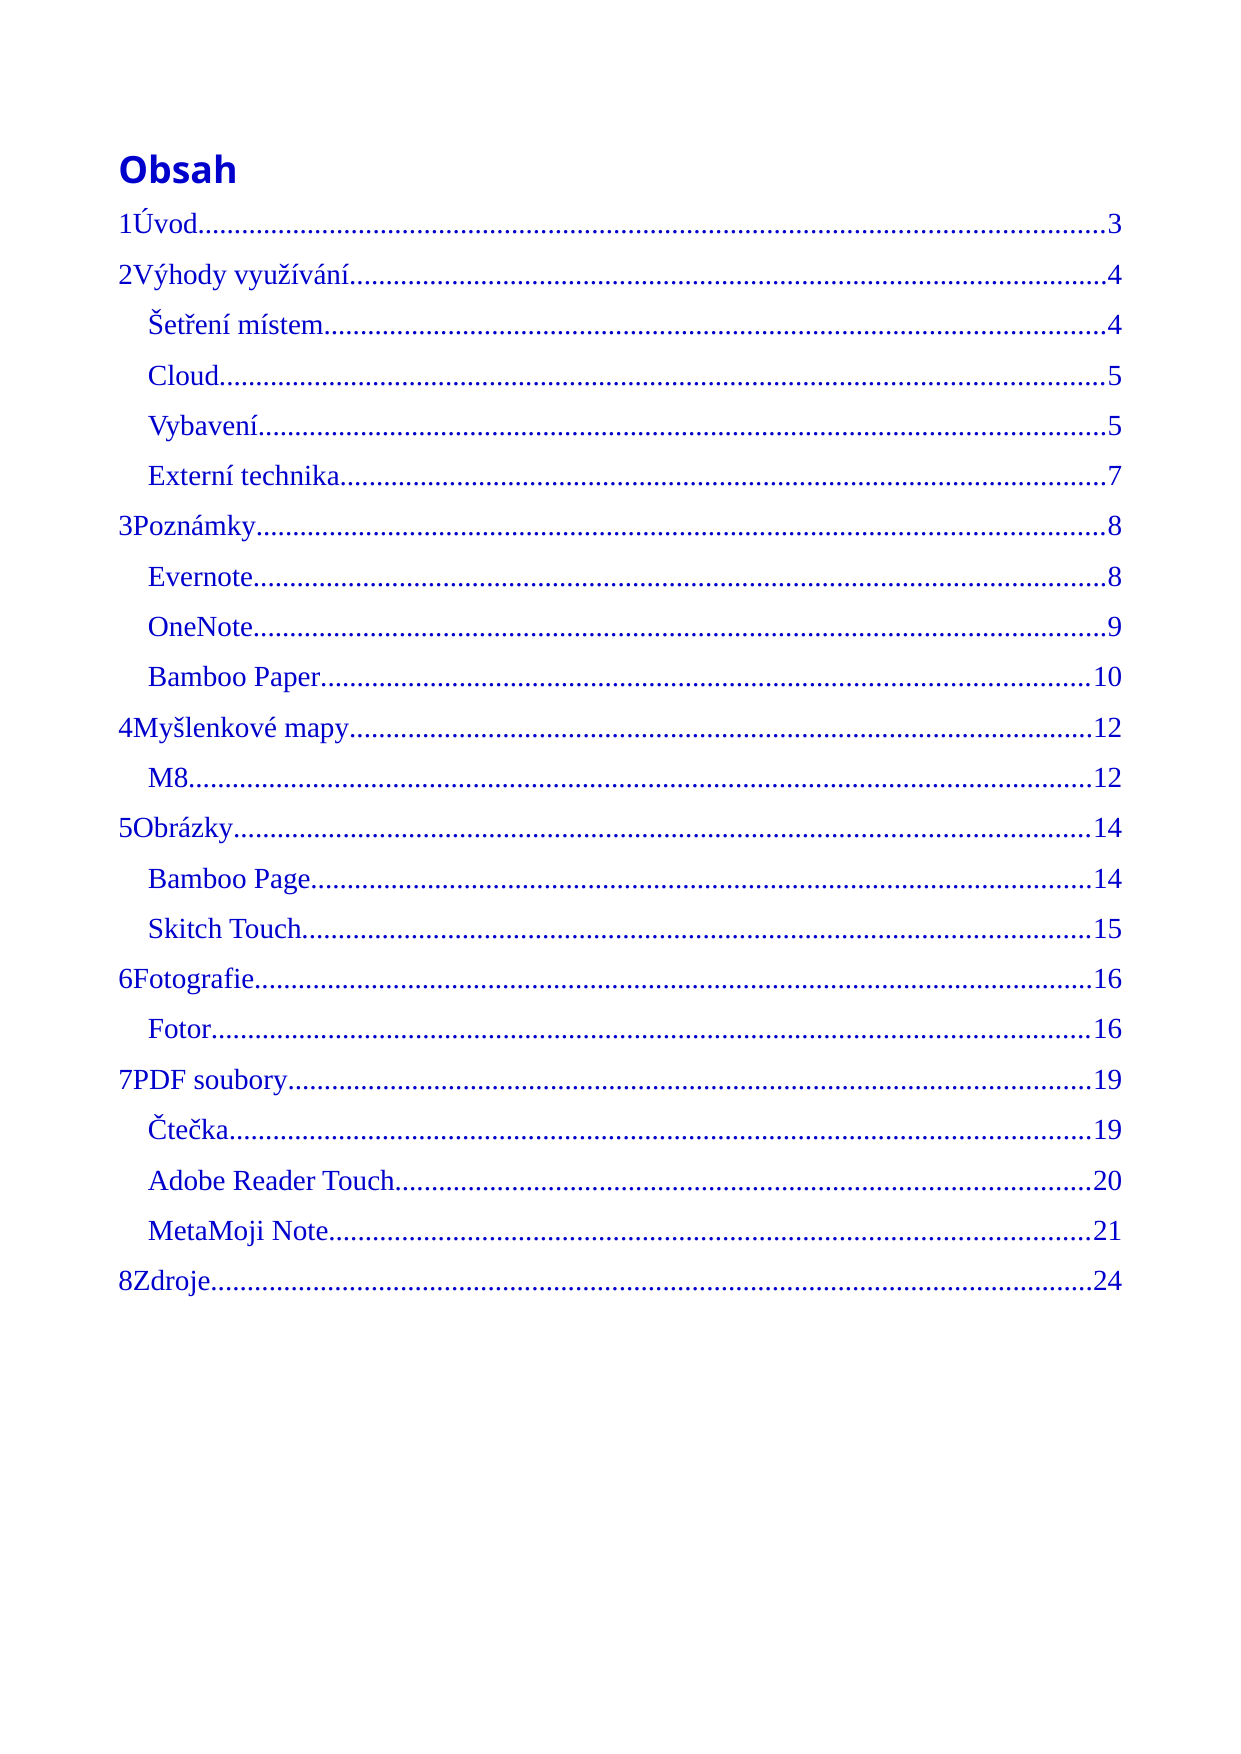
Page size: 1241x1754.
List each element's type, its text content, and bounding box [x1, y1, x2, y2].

subtitle Obsah [118, 143, 1122, 194]
text 4Myšlenkové mapy 12 [118, 710, 1122, 743]
text 7PDF soubory 19 [118, 1062, 1122, 1096]
text Cloud 5 [148, 358, 1122, 391]
text 1Úvod 3 [118, 207, 1122, 240]
text 5Obrázky 14 [118, 810, 1122, 844]
text M8 12 [148, 760, 1122, 794]
text Evernote 8 [148, 559, 1122, 592]
text Bamboo Paper 10 [148, 659, 1122, 693]
text 2Výhody využívání 4 [118, 257, 1122, 291]
text Skitch Touch 15 [148, 911, 1122, 944]
text Vybavení 5 [148, 408, 1122, 441]
text 3Poznámky 8 [118, 508, 1122, 542]
text Čtečka 19 [148, 1112, 1122, 1146]
text Externí technika 7 [148, 458, 1122, 492]
text OneNote 9 [148, 609, 1122, 643]
text Fotor 16 [148, 1012, 1122, 1045]
text 6Fotografie 16 [118, 961, 1122, 995]
text Šetření místem 4 [148, 307, 1122, 341]
text Bamboo Page 14 [148, 861, 1122, 894]
text Adobe Reader Touch 20 [148, 1163, 1122, 1196]
text MetaMoji Note 21 [148, 1213, 1122, 1246]
text 8Zdroje 24 [118, 1263, 1122, 1297]
